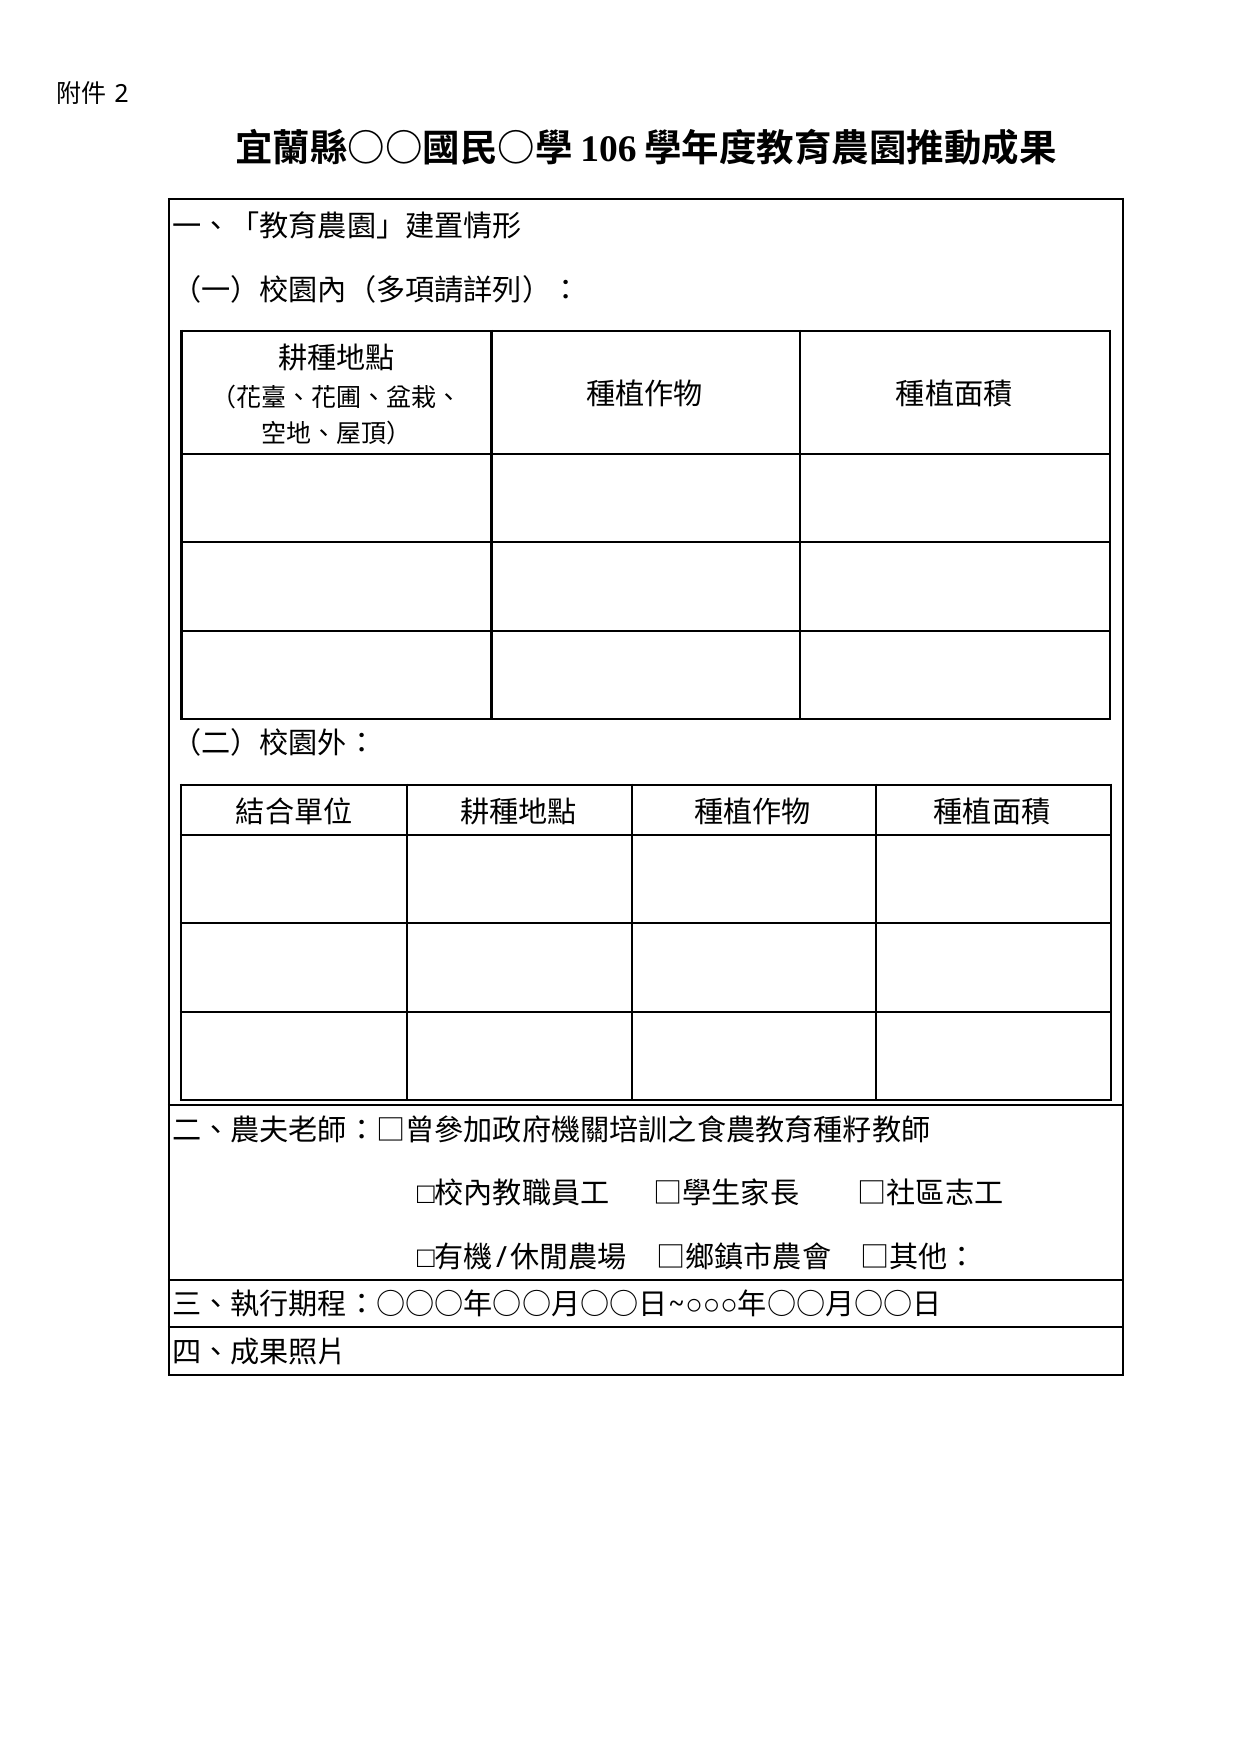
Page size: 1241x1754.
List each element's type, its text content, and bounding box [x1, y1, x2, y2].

table_cell [633, 836, 875, 922]
table_header 耕種地點 [408, 786, 631, 834]
table_cell [801, 543, 1109, 629]
table_cell 二、農夫老師：□曾參加政府機關培訓之食農教育種籽教師 □校內教職員工 □學生家長 □社區志工 □有機/休閒農場 □鄉鎮市農會 □其他： [170, 1106, 1122, 1279]
table_header 一、「教育農園」建置情形 （一）校園內（多項請詳列）： （二）校園外： [170, 200, 1122, 1104]
table_header 種植作物 [633, 786, 875, 834]
table_cell [182, 924, 406, 1011]
table_cell [493, 632, 799, 718]
table_cell 三、執行期程：○○○年○○月○○日~○○○年○○月○○日 [170, 1281, 1122, 1326]
table_cell [182, 836, 406, 922]
table_cell [801, 632, 1109, 718]
table_cell 四、成果照片 [170, 1328, 1122, 1373]
table_cell [493, 543, 799, 629]
table_cell [493, 455, 799, 541]
table_cell [183, 543, 490, 629]
table_cell [877, 1013, 1110, 1099]
table_cell [877, 924, 1110, 1011]
table_cell [183, 455, 490, 541]
table_cell [877, 836, 1110, 922]
table_cell [633, 924, 875, 1011]
table_cell [408, 1013, 631, 1099]
table_header 種植面積 [801, 332, 1109, 452]
table_cell [633, 1013, 875, 1099]
text 宜蘭縣○○國民○學106學年度教育農園推動成果 [96, 118, 1195, 172]
table_cell [408, 924, 631, 1011]
table_cell [408, 836, 631, 922]
table_cell [801, 455, 1109, 541]
table_header 種植面積 [877, 786, 1110, 834]
table_header 種植作物 [493, 332, 799, 452]
table_cell [183, 632, 490, 718]
table_cell [182, 1013, 406, 1099]
table_header 結合單位 [182, 786, 406, 834]
table_header 耕種地點 （花臺、花圃、盆栽、 空地、屋頂） [183, 332, 490, 452]
